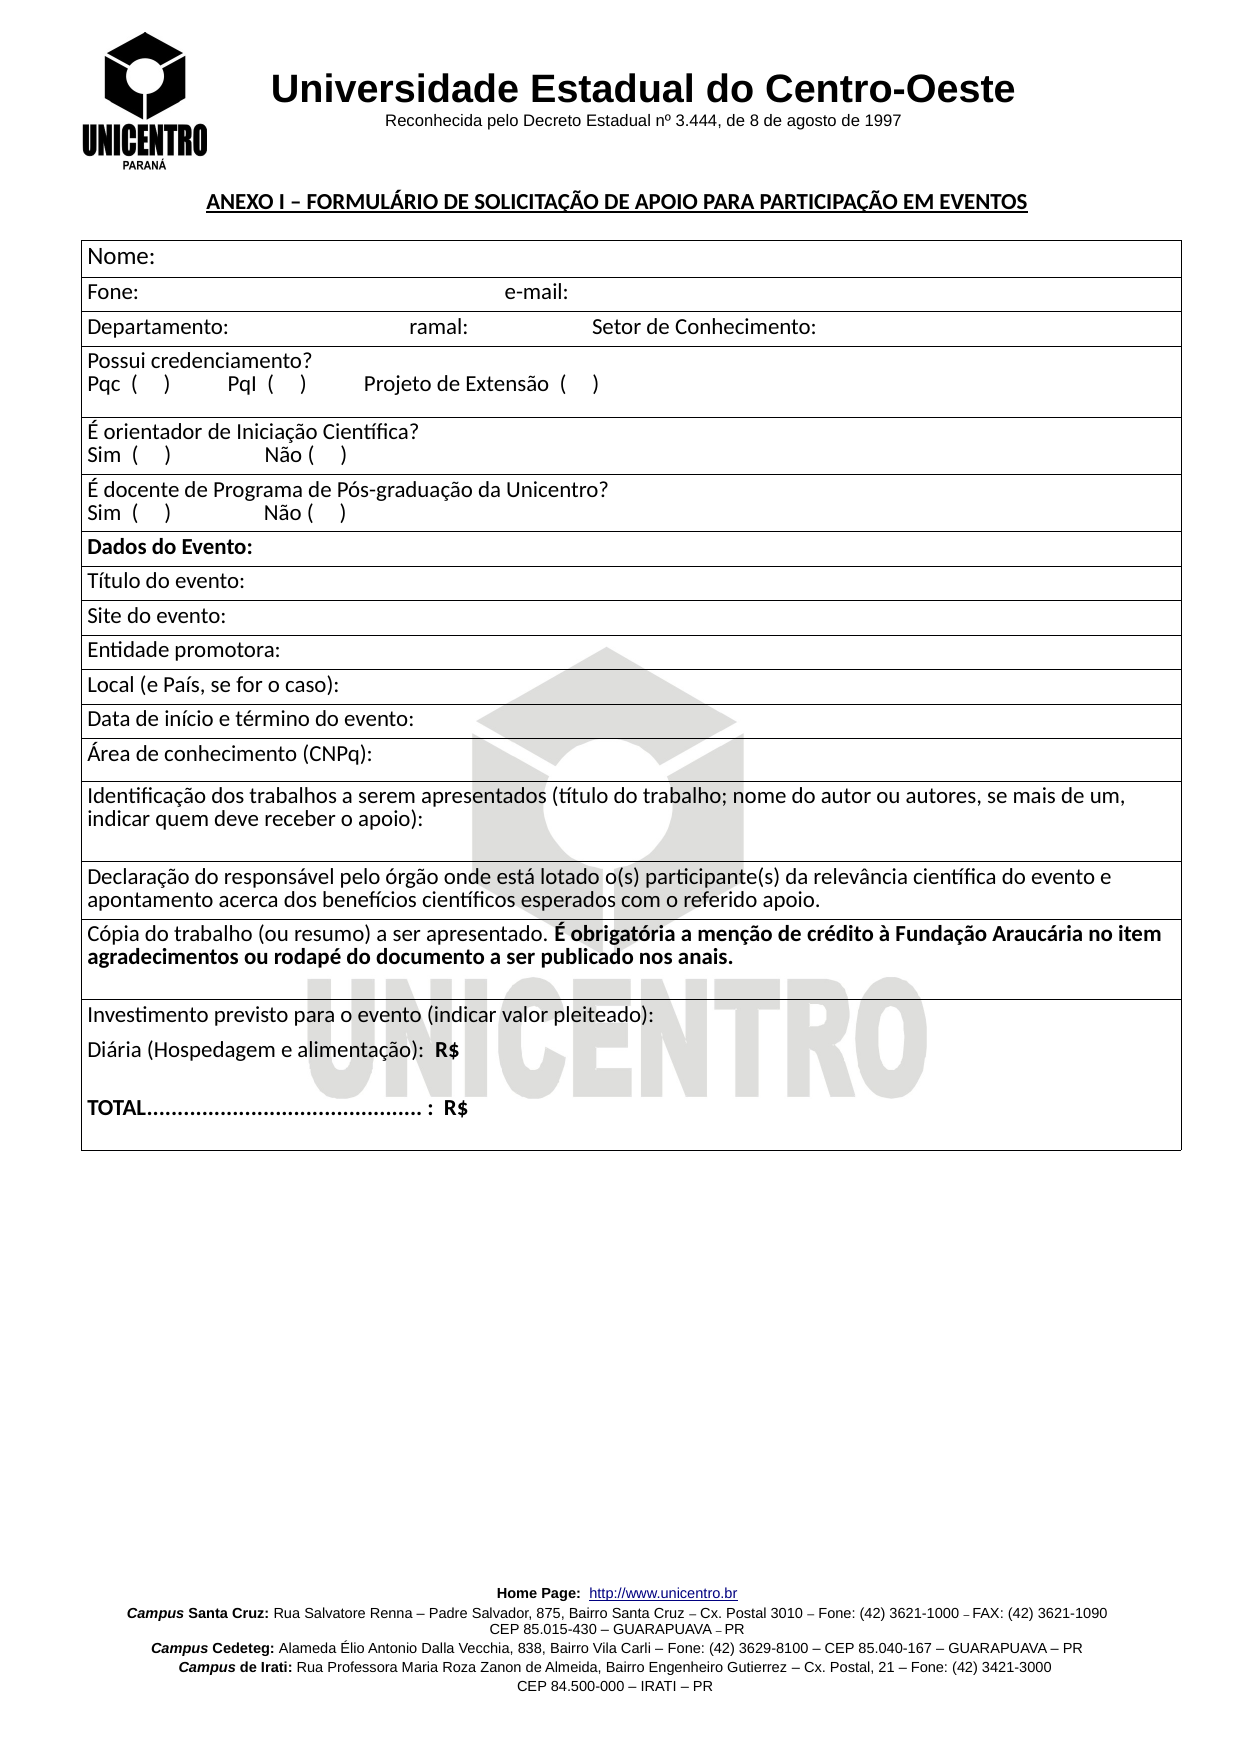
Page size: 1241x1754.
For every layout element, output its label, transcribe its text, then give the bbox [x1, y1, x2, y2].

table_cell Declaração do responsável pelo órgão onde está lotado o(s) participante(s) da relevância científica do evento e apontamento acerca dos benefícios científicos esperados com o referido apoio. [82, 862, 1181, 919]
table_cell Título do evento: [82, 567, 1181, 600]
table_cell É orientador de Iniciação Científica? Sim ( ) Não ( ) [82, 418, 1181, 474]
table_cell Cópia do trabalho (ou resumo) a ser apresentado. É obrigatória a menção de crédito à Fundação Araucária no item agradecimentos ou rodapé do documento a ser publicado nos anais. [82, 920, 1181, 999]
table_cell Investimento previsto para o evento (indicar valor pleiteado): Diária (Hospedagem e alimentação): R$ TOTAL............................................. : R$ [82, 1000, 1181, 1150]
table_cell Identificação dos trabalhos a serem apresentados (título do trabalho; nome do autor ou autores, se mais de um, indicar quem deve receber o apoio): [82, 782, 1181, 861]
table_cell Local (e País, se for o caso): [82, 670, 1181, 704]
text ANEXO I – FORMULÁRIO DE SOLICITAÇÃO DE APOIO PARA PARTICIPAÇÃO EM EVENTOS [82, 192, 1152, 215]
table_cell Site do evento: [82, 601, 1181, 635]
table_header Nome: [82, 241, 1181, 277]
table_cell Data de início e término do evento: [82, 705, 1181, 738]
picture [82, 26, 472, 175]
table_cell Departamento: ramal: Setor de Conhecimento: [82, 312, 1181, 346]
picture [216, 1151, 1017, 1273]
table_cell Possui credenciamento? Pqc ( ) PqI ( ) Projeto de Extensão ( ) [82, 347, 1181, 417]
picture [458, 92, 465, 99]
table_cell Área de conhecimento (CNPq): [82, 739, 1181, 781]
table_cell Entidade promotora: [82, 636, 1181, 669]
table_cell É docente de Programa de Pós-graduação da Unicentro? Sim ( ) Não ( ) [82, 475, 1181, 531]
table_cell Dados do Evento: [82, 532, 1181, 566]
table_cell Fone: e-mail: [82, 278, 1181, 311]
